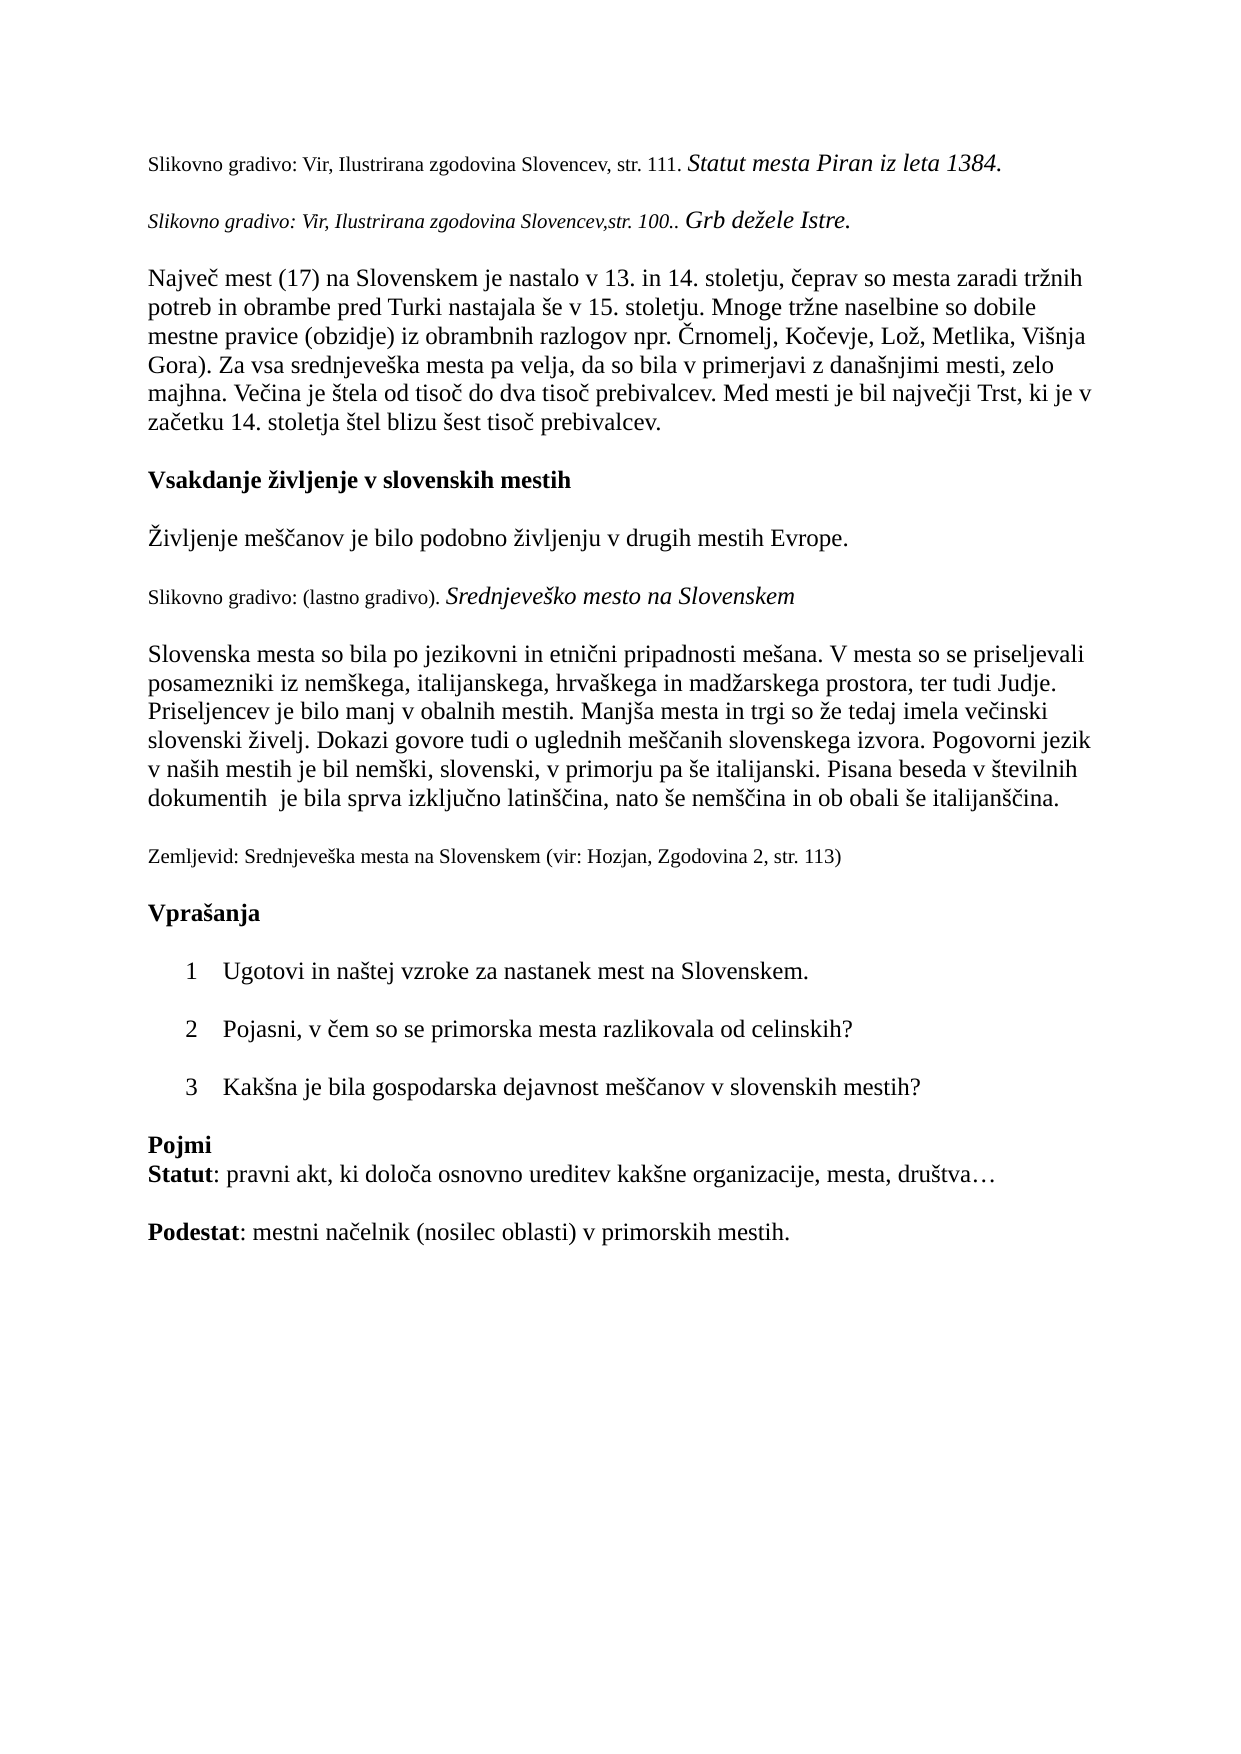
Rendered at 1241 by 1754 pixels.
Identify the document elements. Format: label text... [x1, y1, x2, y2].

text Zemljevid: Srednjeveška mesta na Slovenskem (vir: Hozjan, Zgodovina 2, str. 113) [148, 841, 1093, 869]
text Pojmi [148, 1130, 1093, 1159]
list Kakšna je bila gospodarska dejavnost meščanov v slovenskih mestih? [185, 1072, 1093, 1101]
text Slovenska mesta so bila po jezikovni in etnični pripadnosti mešana. V mesta so se priseljevali posamezniki iz nemškega, italijanskega, hrvaškega in madžarskega prostora, ter tudi Judje. Priseljencev je bilo manj v obalnih mestih. Manjša mesta in trgi so že tedaj imela večinski slovenski živelj. Dokazi govore tudi o uglednih meščanih slovenskega izvora. Pogovorni jezik v naših mestih je bil nemški, slovenski, v primorju pa še italijanski. Pisana beseda v številnih dokumentih je bila sprva izključno latinščina, nato še nemščina in ob obali še italijanščina. [148, 639, 1093, 811]
text Slikovno gradivo: (lastno gradivo). Srednjeveško mesto na Slovenskem [148, 581, 1093, 610]
list Pojasni, v čem so se primorska mesta razlikovala od celinskih? [185, 1014, 1093, 1043]
text Statut: pravni akt, ki določa osnovno ureditev kakšne organizacije, mesta, društva… [148, 1159, 1093, 1188]
text Podestat: mestni načelnik (nosilec oblasti) v primorskih mestih. [148, 1217, 1093, 1274]
list Ugotovi in naštej vzroke za nastanek mest na Slovenskem. [185, 956, 1093, 985]
text Največ mest (17) na Slovenskem je nastalo v 13. in 14. stoletju, čeprav so mesta zaradi tržnih potreb in obrambe pred Turki nastajala še v 15. stoletju. Mnoge tržne naselbine so dobile mestne pravice (obzidje) iz obrambnih razlogov npr. Črnomelj, Kočevje, Lož, Metlika, Višnja Gora). Za vsa srednjeveška mesta pa velja, da so bila v primerjavi z današnjimi mesti, zelo majhna. Večina je štela od tisoč do dva tisoč prebivalcev. Med mesti je bil največji Trst, ki je v začetku 14. stoletja štel blizu šest tisoč prebivalcev. [148, 263, 1093, 436]
subtitle Vprašanja [148, 898, 1093, 927]
text Slikovno gradivo: Vir, Ilustrirana zgodovina Slovencev, str. 111. Statut mesta Piran iz leta 1384. [148, 148, 1093, 176]
text Slikovno gradivo: Vir, Ilustrirana zgodovina Slovencev,str. 100.. Grb dežele Istre. [148, 206, 1093, 234]
subtitle Vsakdanje življenje v slovenskih mestih [148, 465, 1093, 494]
text Življenje meščanov je bilo podobno življenju v drugih mestih Evrope. [148, 523, 1093, 552]
